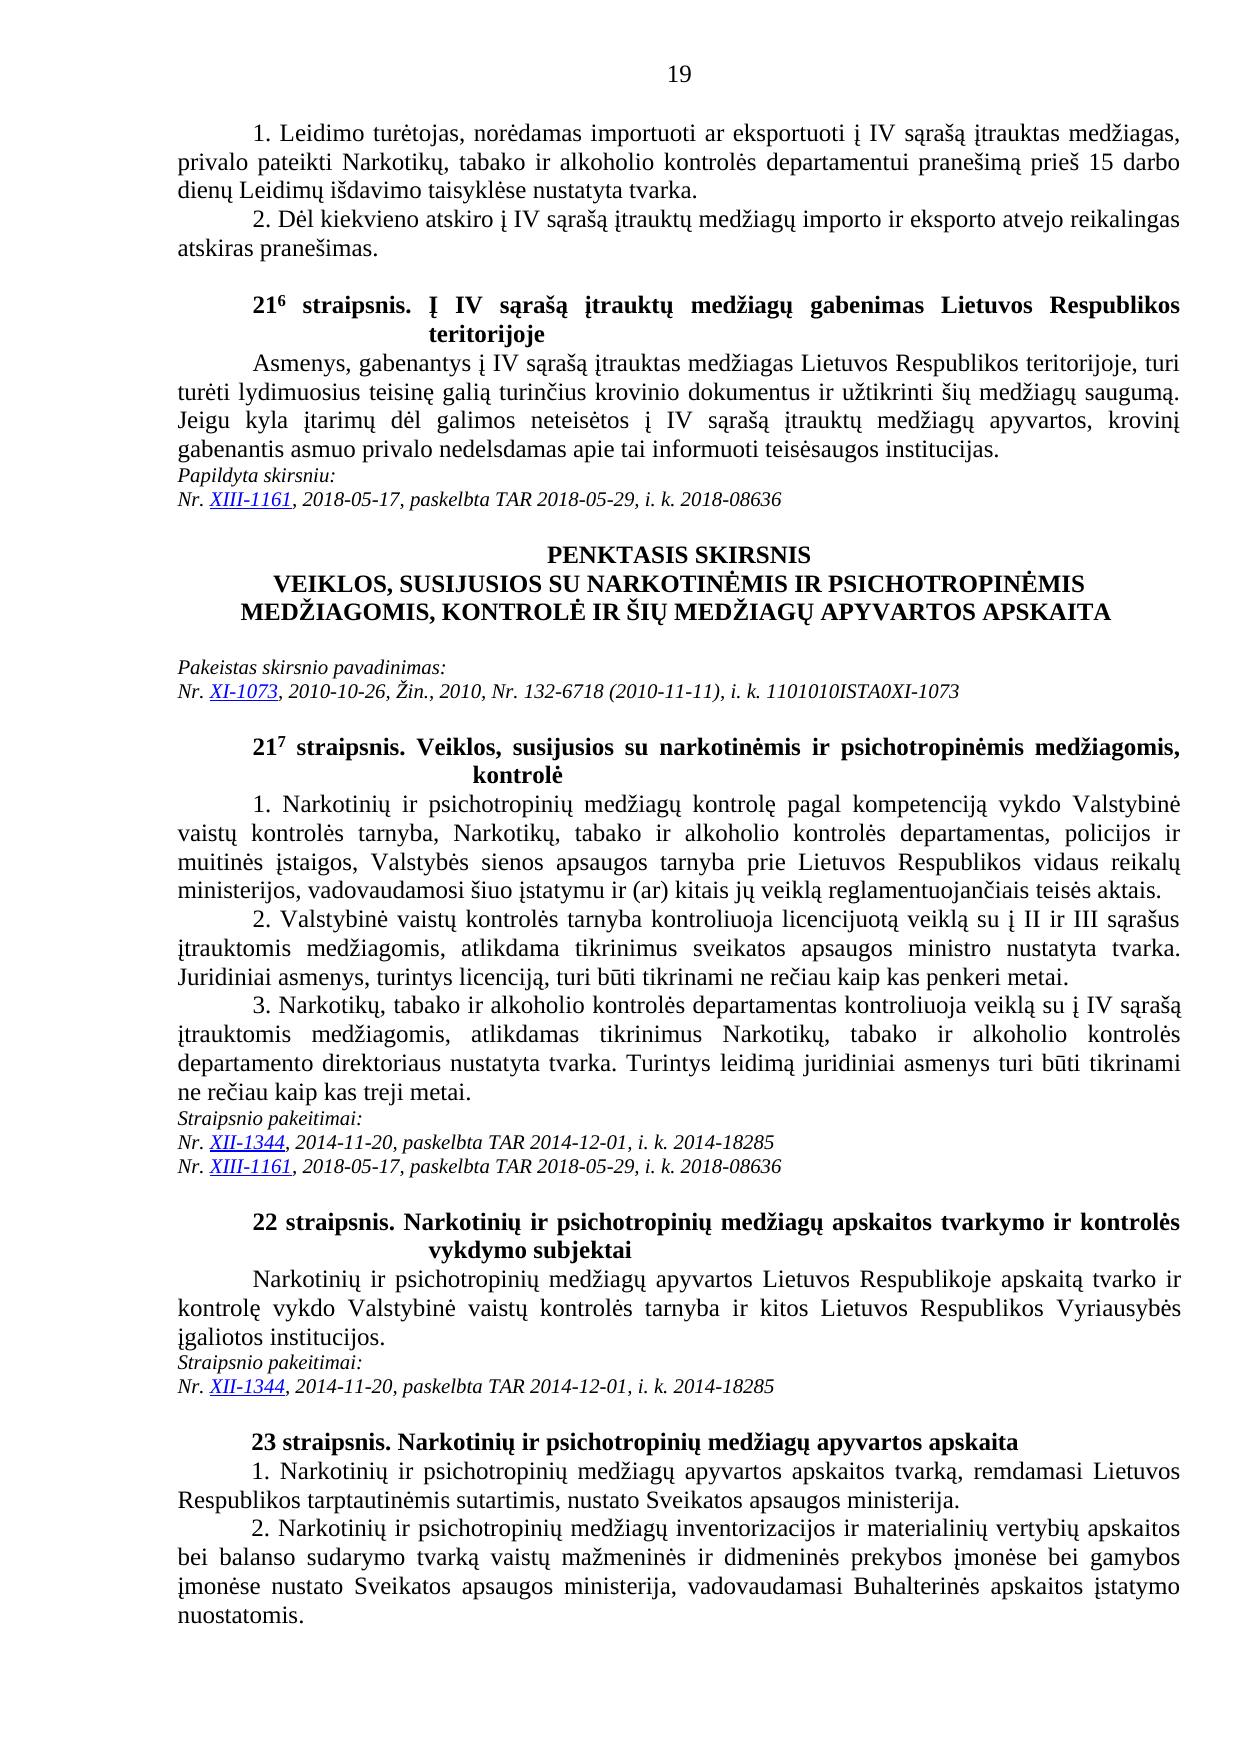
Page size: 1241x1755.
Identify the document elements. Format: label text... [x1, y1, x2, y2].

text Straipsnio pakeitimai: [177, 1350, 1181, 1374]
text Straipsnio pakeitimai: [177, 1106, 1181, 1130]
text Nr. XIII-1161, 2018-05-17, paskelbta TAR 2018-05-29, i. k. 2018-08636 [177, 1154, 1181, 1178]
text 23 straipsnis. Narkotinių ir psichotropinių medžiagų apyvartos apskaita [177, 1427, 1181, 1456]
text 217 straipsnis. Veiklos, susijusios su narkotinėmis ir psichotropinėmis medžiagomis, kontrolė [252, 732, 1181, 789]
text PENKTASIS SKIRSNIS [177, 540, 1181, 569]
text 2. Dėl kiekvieno atskiro į IV sąrašą įtrauktų medžiagų importo ir eksporto atvejo reikalingas atskiras pranešimas. [177, 204, 1181, 262]
text 3. Narkotikų, tabako ir alkoholio kontrolės departamentas kontroliuoja veiklą su į IV sąrašą įtrauktomis medžiagomis, atlikdamas tikrinimus Narkotikų, tabako ir alkoholio kontrolės departamento direktoriaus nustatyta tvarka. Turintys leidimą juridiniai asmenys turi būti tikrinami ne rečiau kaip kas treji metai. [177, 991, 1181, 1106]
text 216 straipsnis. Į IV sąrašą įtrauktų medžiagų gabenimas Lietuvos Respublikos teritorijoje [252, 291, 1181, 348]
text Narkotinių ir psichotropinių medžiagų apyvartos Lietuvos Respublikoje apskaitą tvarko ir kontrolę vykdo Valstybinė vaistų kontrolės tarnyba ir kitos Lietuvos Respublikos Vyriausybės įgaliotos institucijos. [177, 1264, 1181, 1350]
text Nr. XII-1344, 2014-11-20, paskelbta TAR 2014-12-01, i. k. 2014-18285 [177, 1374, 1181, 1398]
text 1. Leidimo turėtojas, norėdamas importuoti ar eksportuoti į IV sąrašą įtrauktas medžiagas, privalo pateikti Narkotikų, tabako ir alkoholio kontrolės departamentui pranešimą prieš 15 darbo dienų Leidimų išdavimo taisyklėse nustatyta tvarka. [177, 118, 1181, 204]
text 1. Narkotinių ir psichotropinių medžiagų kontrolę pagal kompetenciją vykdo Valstybinė vaistų kontrolės tarnyba, Narkotikų, tabako ir alkoholio kontrolės departamentas, policijos ir muitinės įstaigos, Valstybės sienos apsaugos tarnyba prie Lietuvos Respublikos vidaus reikalų ministerijos, vadovaudamosi šiuo įstatymu ir (ar) kitais jų veiklą reglamentuojančiais teisės aktais. [177, 789, 1181, 904]
text Asmenys, gabenantys į IV sąrašą įtrauktas medžiagas Lietuvos Respublikos teritorijoje, turi turėti lydimuosius teisinę galią turinčius krovinio dokumentus ir užtikrinti šių medžiagų saugumą. Jeigu kyla įtarimų dėl galimos neteisėtos į IV sąrašą įtrauktų medžiagų apyvartos, krovinį gabenantis asmuo privalo nedelsdamas apie tai informuoti teisėsaugos institucijas. [177, 348, 1181, 463]
text Nr. XIII-1161, 2018-05-17, paskelbta TAR 2018-05-29, i. k. 2018-08636 [177, 487, 1181, 511]
text 1. Narkotinių ir psichotropinių medžiagų apyvartos apskaitos tvarką, remdamasi Lietuvos Respublikos tarptautinėmis sutartimis, nustato Sveikatos apsaugos ministerija. [177, 1456, 1181, 1513]
text 22 straipsnis. Narkotinių ir psichotropinių medžiagų apskaitos tvarkymo ir kontrolės vykdymo subjektai [252, 1207, 1181, 1264]
text Nr. XII-1344, 2014-11-20, paskelbta TAR 2014-12-01, i. k. 2014-18285 [177, 1130, 1181, 1154]
text 2. Valstybinė vaistų kontrolės tarnyba kontroliuoja licencijuotą veiklą su į II ir III sąrašus įtrauktomis medžiagomis, atlikdama tikrinimus sveikatos apsaugos ministro nustatyta tvarka. Juridiniai asmenys, turintys licenciją, turi būti tikrinami ne rečiau kaip kas penkeri metai. [177, 904, 1181, 991]
text Papildyta skirsniu: [177, 463, 1181, 487]
text Nr. XI-1073, 2010-10-26, Žin., 2010, Nr. 132-6718 (2010-11-11), i. k. 1101010ISTA0XI-1073 [177, 679, 1181, 703]
text VEIKLOS, SUSIJUSIOS SU NARKOTINĖMIS IR PSICHOTROPINĖMIS MEDŽIAGOMIS, KONTROLĖ IR ŠIŲ MEDŽIAGŲ APYVARTOS APSKAITA [177, 569, 1181, 626]
text Pakeistas skirsnio pavadinimas: [177, 655, 1181, 679]
text 2. Narkotinių ir psichotropinių medžiagų inventorizacijos ir materialinių vertybių apskaitos bei balanso sudarymo tvarką vaistų mažmeninės ir didmeninės prekybos įmonėse bei gamybos įmonėse nustato Sveikatos apsaugos ministerija, vadovaudamasi Buhalterinės apskaitos įstatymo nuostatomis. [177, 1513, 1181, 1628]
